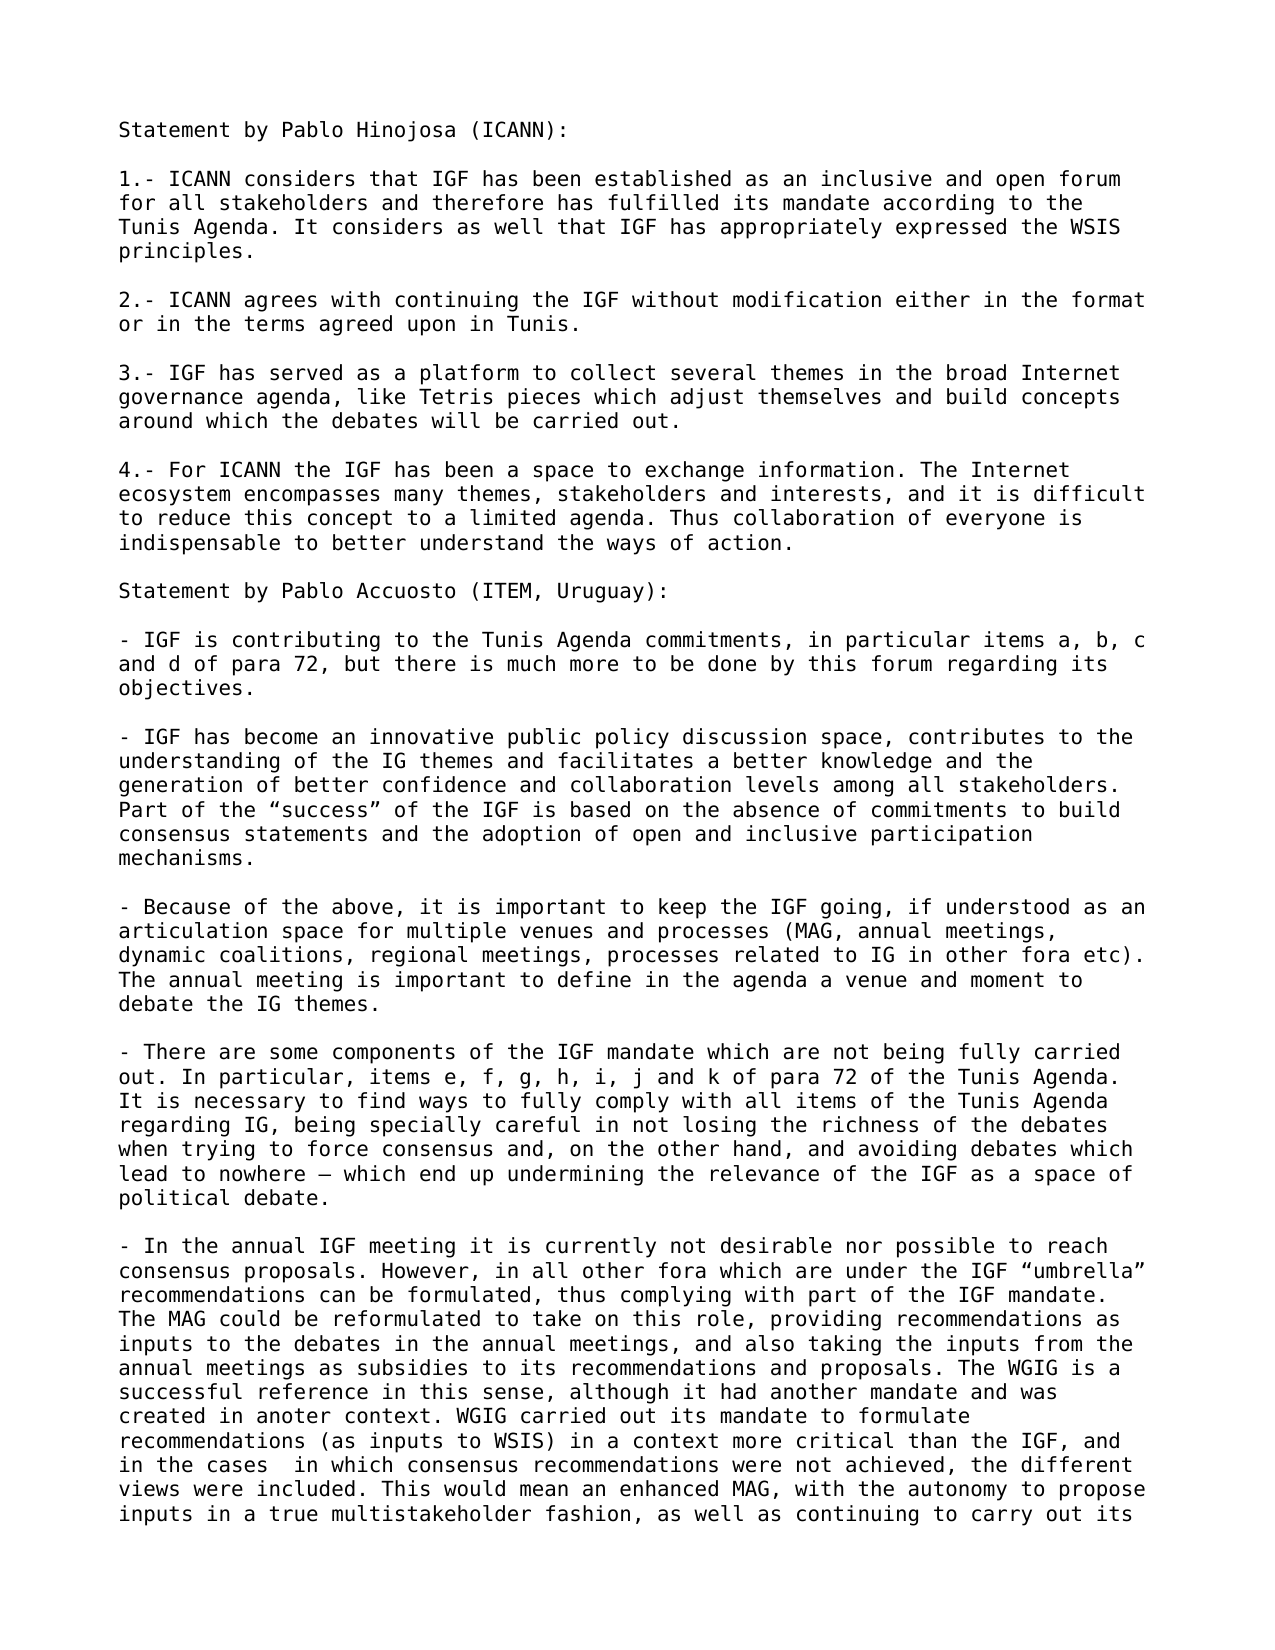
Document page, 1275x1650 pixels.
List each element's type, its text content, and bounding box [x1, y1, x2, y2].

text 4.- For ICANN the IGF has been a space to exchange information. The Internet ecosystem encompasses many themes, stakeholders and interests, and it is difficult to reduce this concept to a limited agenda. Thus collaboration of everyone is indispensable to better understand the ways of action. [118, 458, 1157, 555]
text 2.- ICANN agrees with continuing the IGF without modification either in the format or in the terms agreed upon in Tunis. [118, 288, 1157, 337]
text - There are some components of the IGF mandate which are not being fully carried out. In particular, items e, f, g, h, i, j and k of para 72 of the Tunis Agenda. It is necessary to find ways to fully comply with all items of the Tunis Agenda regarding IG, being specially careful in not losing the richness of the debates when trying to force consensus and, on the other hand, and avoiding debates which lead to nowhere – which end up undermining the relevance of the IGF as a space of political debate. [118, 1040, 1157, 1210]
text 1.- ICANN considers that IGF has been established as an inclusive and open forum for all stakeholders and therefore has fulfilled its mandate according to the Tunis Agenda. It considers as well that IGF has appropriately expressed the WSIS principles. [118, 167, 1157, 264]
text - IGF has become an innovative public policy discussion space, contributes to the understanding of the IG themes and facilitates a better knowledge and the generation of better confidence and collaboration levels among all stakeholders. Part of the “success” of the IGF is based on the absence of commitments to build consensus statements and the adoption of open and inclusive participation mechanisms. [118, 725, 1157, 871]
text - In the annual IGF meeting it is currently not desirable nor possible to reach consensus proposals. However, in all other fora which are under the IGF “umbrella” recommendations can be formulated, thus complying with part of the IGF mandate. The MAG could be reformulated to take on this role, providing recommendations as inputs to the debates in the annual meetings, and also taking the inputs from the annual meetings as subsidies to its recommendations and proposals. The WGIG is a successful reference in this sense, although it had another mandate and was created in anoter context. WGIG carried out its mandate to formulate recommendations (as inputs to WSIS) in a context more critical than the IGF, and in the cases in which consensus recommendations were not achieved, the different views were included. This would mean an enhanced MAG, with the autonomy to propose inputs in a true multistakeholder fashion, as well as continuing to carry out its [118, 1234, 1157, 1526]
text Statement by Pablo Accuosto (ITEM, Uruguay): [118, 579, 1157, 603]
text - IGF is contributing to the Tunis Agenda commitments, in particular items a, b, c and d of para 72, but there is much more to be done by this forum regarding its objectives. [118, 628, 1157, 701]
text Statement by Pablo Hinojosa (ICANN): [118, 118, 1157, 142]
text - Because of the above, it is important to keep the IGF going, if understood as an articulation space for multiple venues and processes (MAG, annual meetings, dynamic coalitions, regional meetings, processes related to IG in other fora etc). The annual meeting is important to define in the agenda a venue and moment to debate the IG themes. [118, 895, 1157, 1016]
text 3.- IGF has served as a platform to collect several themes in the broad Internet governance agenda, like Tetris pieces which adjust themselves and build concepts around which the debates will be carried out. [118, 361, 1157, 434]
